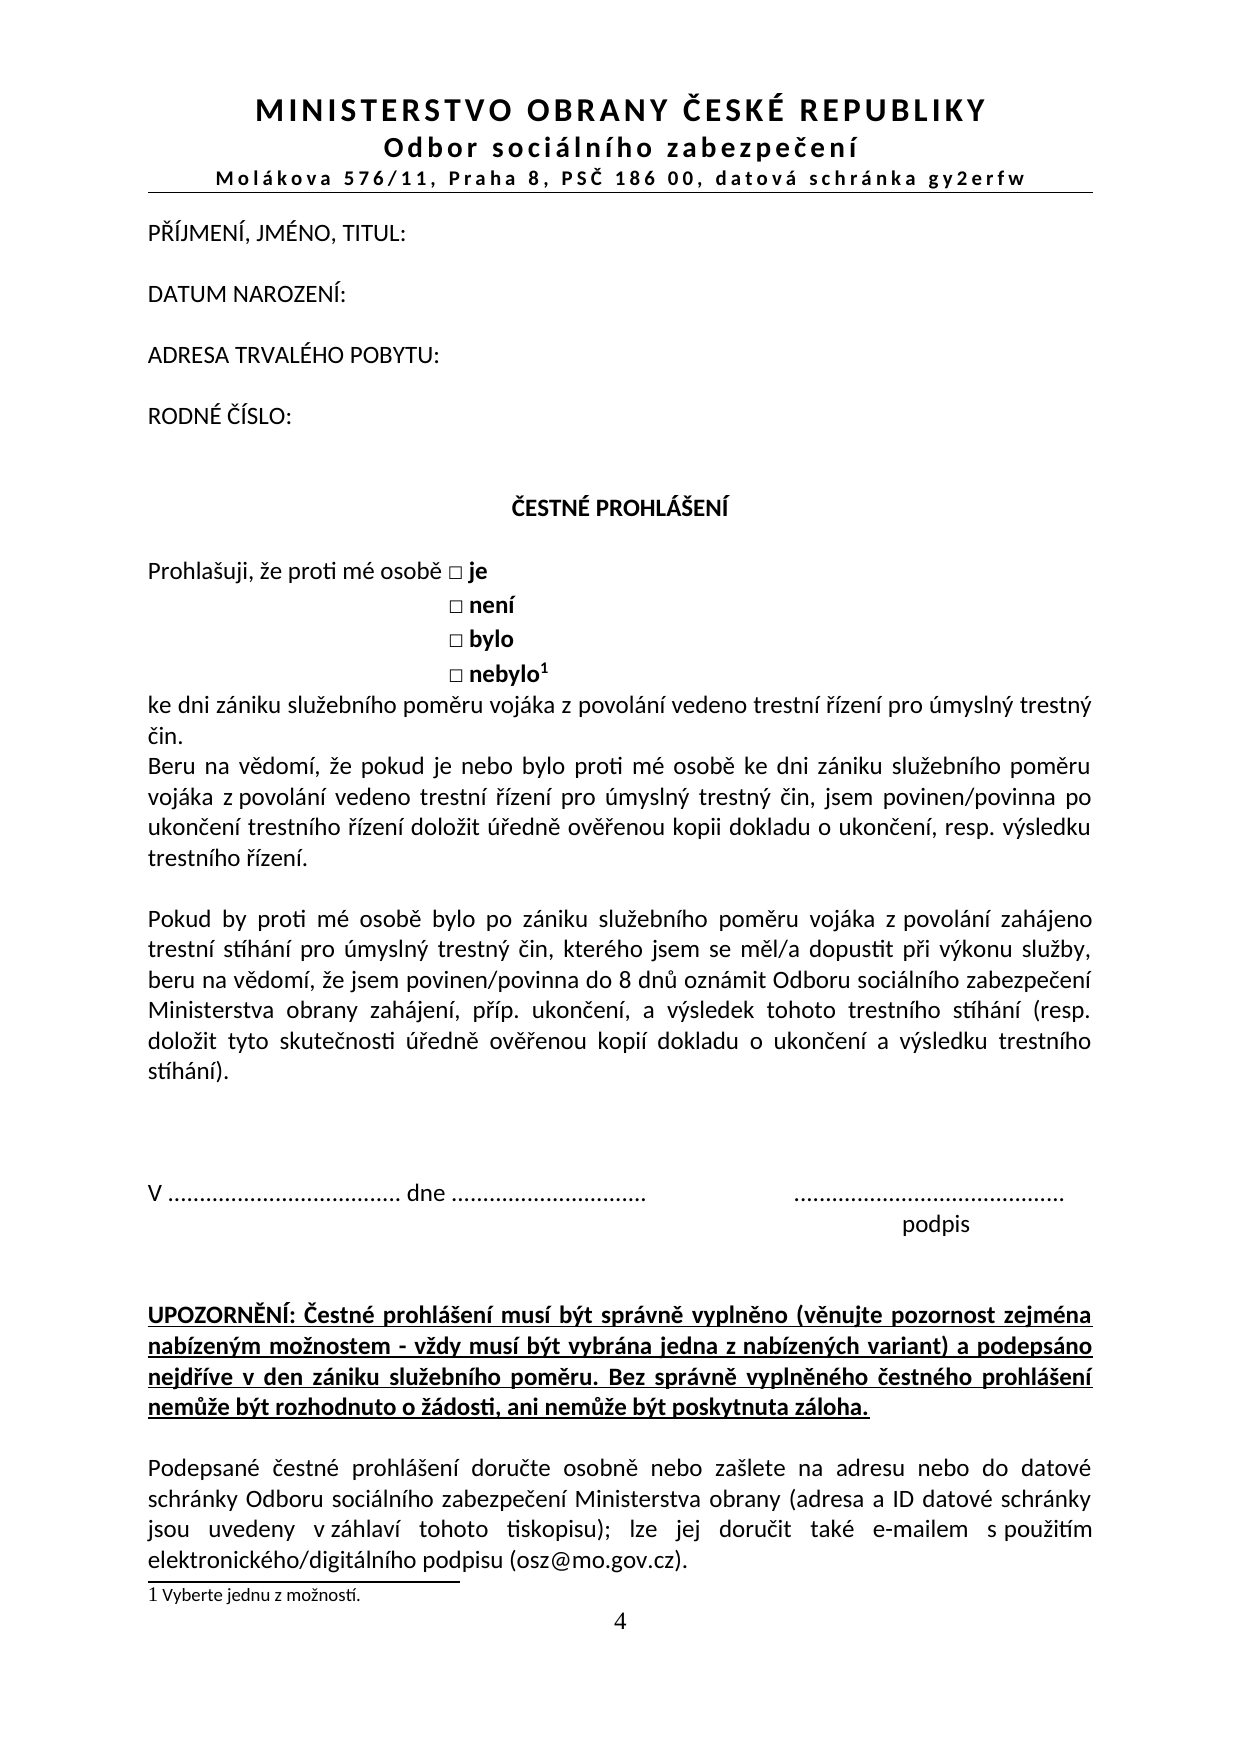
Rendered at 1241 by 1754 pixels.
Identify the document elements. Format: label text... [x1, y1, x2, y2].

text V ..................................... dne ............................... ........................................... [148, 1178, 1093, 1208]
text Prohlašuji, že proti mé osobě ☐ je [148, 553, 1093, 587]
text nejdříve v den zániku služebního poměru. Bez správně vyplněného čestného prohlášení [148, 1358, 1093, 1387]
text nabízeným možnostem - vždy musí být vybrána jedna z nabízených variant) a podepsáno [148, 1327, 1093, 1356]
text ☐ nebylo [443, 655, 1093, 689]
text Beru na vědomí, že pokud je nebo bylo proti mé osobě ke dni zániku služebního poměru vojáka z povolání vedeno trestní řízení pro úmyslný trestný čin, jsem povinen/povinna po ukončení trestního řízení doložit úředně ověřenou kopii dokladu o ukončení, resp. výsledku trestního řízení. [148, 750, 1093, 872]
text ADRESA TRVALÉHO POBYTU: [148, 339, 1093, 370]
text ☐ bylo [443, 621, 1093, 655]
text ke dni zániku služebního poměru vojáka z povolání vedeno trestní řízení pro úmyslný trestný čin. [148, 689, 1093, 750]
text PŘÍJMENÍ, JMÉNO, TITUL: [148, 217, 1093, 248]
text ČESTNÉ PROHLÁŠENÍ [148, 492, 1093, 522]
text ☐ není [443, 587, 1093, 621]
text Podepsané čestné prohlášení doručte osobně nebo zašlete na adresu nebo do datové schránky Odboru sociálního zabezpečení Ministerstva obrany (adresa a ID datové schránky jsou uvedeny v záhlaví tohoto tiskopisu); lze jej doručit také e-mailem s použitím elektronického/digitálního podpisu (osz@mo.gov.cz). [148, 1452, 1093, 1574]
text UPOZORNĚNÍ: Čestné prohlášení musí být správně vyplněno (věnujte pozornost zejména [148, 1300, 1093, 1326]
text DATUM NAROZENÍ: [148, 278, 1093, 309]
text Pokud by proti mé osobě bylo po zániku služebního poměru vojáka z povolání zahájeno trestní stíhání pro úmyslný trestný čin, kterého jsem se měl/a dopustit při výkonu služby, beru na vědomí, že jsem povinen/povinna do 8 dnů oznámit Odboru sociálního zabezpečení Ministerstva obrany zahájení, příp. ukončení, a výsledek tohoto trestního stíhání (resp. doložit tyto skutečnosti úředně ověřenou kopií dokladu o ukončení a výsledku trestního stíhání). [148, 903, 1093, 1086]
text nemůže být rozhodnuto o žádosti, ani nemůže být poskytnuta záloha. [148, 1388, 1093, 1422]
text Vyberte jednu z možností. [148, 1582, 1093, 1606]
text RODNÉ ČÍSLO: [148, 400, 1093, 431]
text podpis [148, 1208, 1093, 1239]
